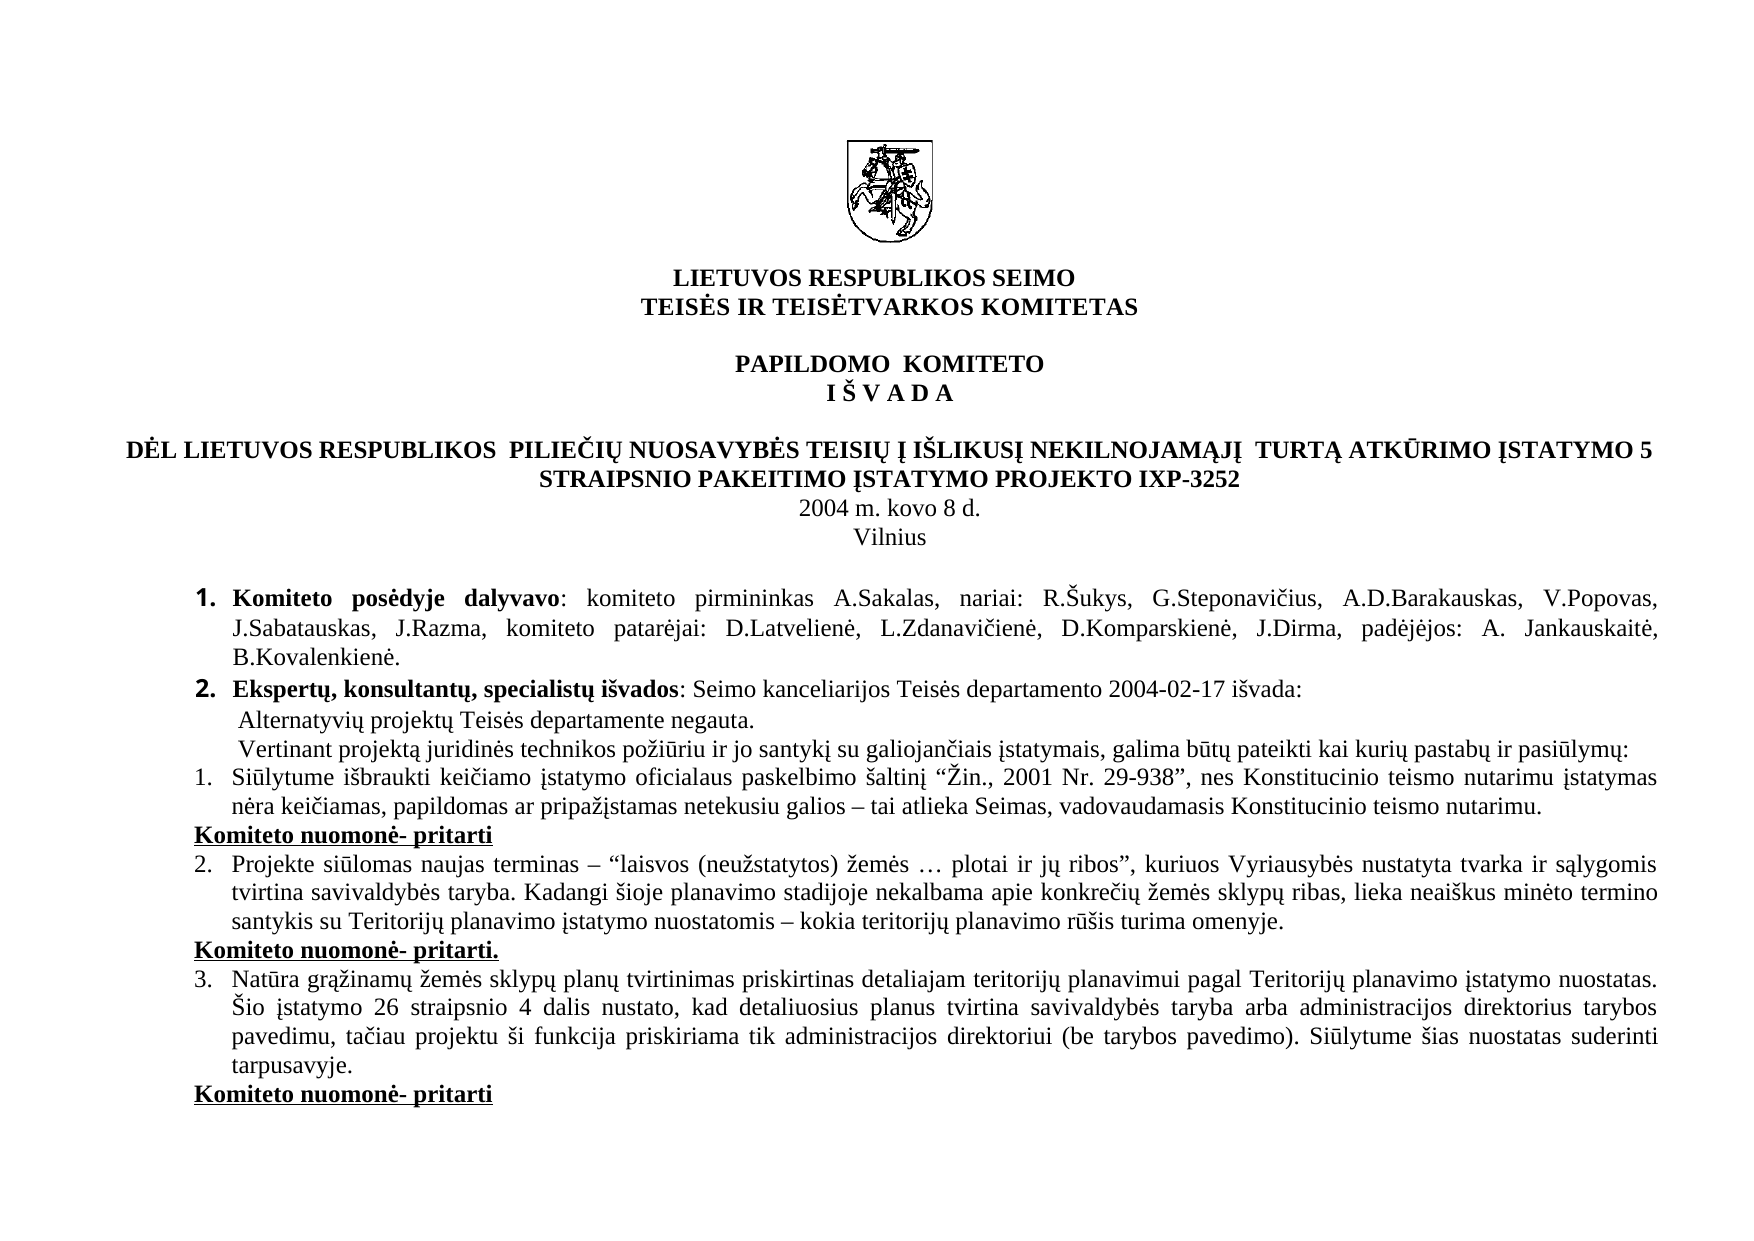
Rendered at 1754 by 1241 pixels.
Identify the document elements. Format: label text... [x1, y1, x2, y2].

list Ekspertų, konsultantų, specialistų išvados: Seimo kanceliarijos Teisės departamento 2004-02-17 išvada: [195, 671, 1659, 705]
subtitle PAPILDOMO KOMITETO [120, 349, 1659, 378]
text Komiteto nuomonė- pritarti [194, 1079, 1659, 1107]
subtitle TEISĖS IR TEISĖTVARKOS KOMITETAS [120, 292, 1659, 321]
text 2004 m. kovo 8 d. [120, 493, 1659, 522]
text Alternatyvių projektų Teisės departamente negauta. [120, 705, 1659, 734]
list Natūra grąžinamų žemės sklypų planų tvirtinimas priskirtinas detaliajam teritorijų planavimui pagal Teritorijų planavimo įstatymo nuostatas. Šio įstatymo 26 straipsnio 4 dalis nustato, kad detaliuosius planus tvirtina savivaldybės taryba arba administracijos direktorius tarybos pavedimu, tačiau projektu ši funkcija priskiriama tik administracijos direktoriui (be tarybos pavedimo). Siūlytume šias nuostatas suderinti tarpusavyje. [194, 964, 1659, 1079]
text Komiteto nuomonė- pritarti. [194, 935, 1659, 964]
list Siūlytume išbraukti keičiamo įstatymo oficialaus paskelbimo šaltinį “Žin., 2001 Nr. 29-938”, nes Konstitucinio teismo nutarimu įstatymas nėra keičiamas, papildomas ar pripažįstamas netekusiu galios – tai atlieka Seimas, vadovaudamasis Konstitucinio teismo nutarimu. [194, 762, 1659, 820]
list Komiteto posėdyje dalyvavo: komiteto pirmininkas A.Sakalas, nariai: R.Šukys, G.Steponavičius, A.D.Barakauskas, V.Popovas, J.Sabatauskas, J.Razma, komiteto patarėjai: D.Latvelienė, L.Zdanavičienė, D.Komparskienė, J.Dirma, padėjėjos: A. Jankauskaitė, B.Kovalenkienė. [195, 579, 1659, 671]
text DĖL LIETUVOS RESPUBLIKOS Piliečių nuosavybės teisių į išlikusį nekilnojamąjį turtą atkūrimo įstatymo 5 straipsniO pakeitimo įstatymo projekto IXP-3252 [120, 436, 1659, 493]
text Vilnius [120, 522, 1659, 551]
text Vertinant projektą juridinės technikos požiūriu ir jo santykį su galiojančiais įstatymais, galima būtų pateikti kai kurių pastabų ir pasiūlymų: [120, 734, 1659, 762]
text LIETUVOS RESPUBLIKOS SEIMO [120, 263, 1629, 292]
subtitle I Š V A D A [120, 378, 1659, 407]
list Projekte siūlomas naujas terminas – “laisvos (neužstatytos) žemės … plotai ir jų ribos”, kuriuos Vyriausybės nustatyta tvarka ir sąlygomis tvirtina savivaldybės taryba. Kadangi šioje planavimo stadijoje nekalbama apie konkrečių žemės sklypų ribas, lieka neaiškus minėto termino santykis su Teritorijų planavimo įstatymo nuostatomis – kokia teritorijų planavimo rūšis turima omenyje. [194, 849, 1659, 935]
text Komiteto nuomonė- pritarti [194, 820, 1659, 849]
